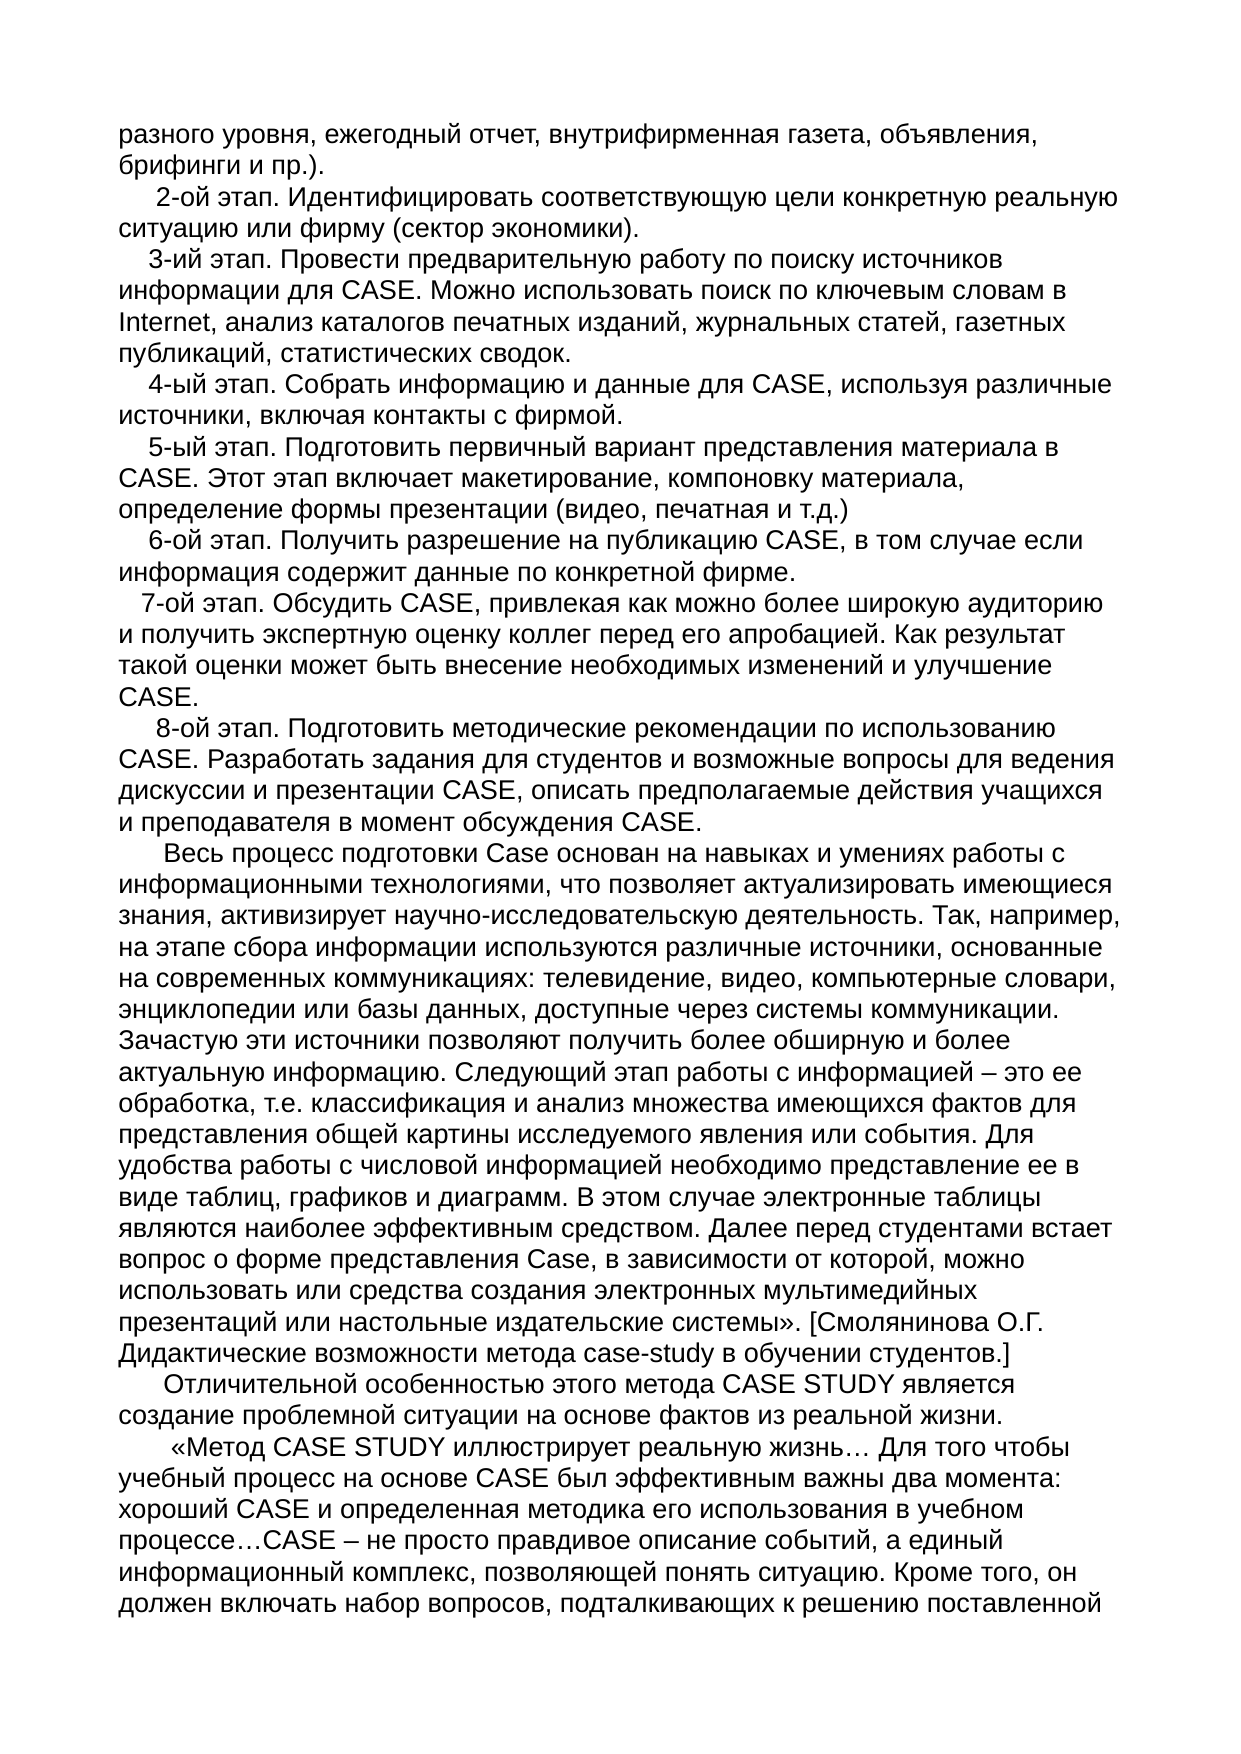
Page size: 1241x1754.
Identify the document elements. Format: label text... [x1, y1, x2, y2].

text 7-ой этап. Обсудить CASE, привлекая как можно более широкую аудиторию и получить экспертную оценку коллег перед его апробацией. Как результат такой оценки может быть внесение необходимых изменений и улучшение CASE. [118, 587, 1122, 712]
text 3-ий этап. Провести предварительную работу по поиску источников информации для CASE. Можно использовать поиск по ключевым словам в Internet, анализ каталогов печатных изданий, журнальных статей, газетных публикаций, статистических сводок. [118, 243, 1122, 368]
text 6-ой этап. Получить разрешение на публикацию CASE, в том случае если информация содержит данные по конкретной фирме. [118, 524, 1122, 587]
text Отличительной особенностью этого метода CASE STUDY является создание проблемной ситуации на основе фактов из реальной жизни. [118, 1368, 1122, 1431]
text Весь процесс подготовки Case основан на навыках и умениях работы с информационными технологиями, что позволяет актуализировать имеющиеся знания, активизирует научно-исследовательскую деятельность. Так, например, на этапе сбора информации используются различные источники, основанные на современных коммуникациях: телевидение, видео, компьютерные словари, энциклопедии или базы данных, доступные через системы коммуникации. Зачастую эти источники позволяют получить более обширную и более актуальную информацию. Следующий этап работы с информацией – это ее обработка, т.е. классификация и анализ множества имеющихся фактов для представления общей картины исследуемого явления или события. Для удобства работы с числовой информацией необходимо представление ее в виде таблиц, графиков и диаграмм. В этом случае электронные таблицы являются наиболее эффективным средством. Далее перед студентами встает вопрос о форме представления Case, в зависимости от которой, можно использовать или средства создания электронных мультимедийных презентаций или настольные издательские системы». [Смолянинова О.Г. Дидактические возможности метода case-study в обучении студентов.] [118, 837, 1122, 1368]
text разного уровня, ежегодный отчет, внутрифирменная газета, объявления, брифинги и пр.). [118, 118, 1122, 181]
text 4-ый этап. Собрать информацию и данные для CASE, используя различные источники, включая контакты с фирмой. [118, 368, 1122, 431]
text 8-ой этап. Подготовить методические рекомендации по использованию CASE. Разработать задания для студентов и возможные вопросы для ведения дискуссии и презентации CASE, описать предполагаемые действия учащихся и преподавателя в момент обсуждения CASE. [118, 712, 1122, 837]
text 2-ой этап. Идентифицировать соответствующую цели конкретную реальную ситуацию или фирму (сектор экономики). [118, 181, 1122, 243]
text 5-ый этап. Подготовить первичный вариант представления материала в CASE. Этот этап включает макетирование, компоновку материала, определение формы презентации (видео, печатная и т.д.) [118, 431, 1122, 524]
text «Метод CASE STUDY иллюстрирует реальную жизнь… Для того чтобы учебный процесс на основе CASE был эффективным важны два момента: хороший CASE и определенная методика его использования в учебном процессе…CASE – не просто правдивое описание событий, а единый информационный комплекс, позволяющей понять ситуацию. Кроме того, он должен включать набор вопросов, подталкивающих к решению поставленной [118, 1431, 1122, 1618]
